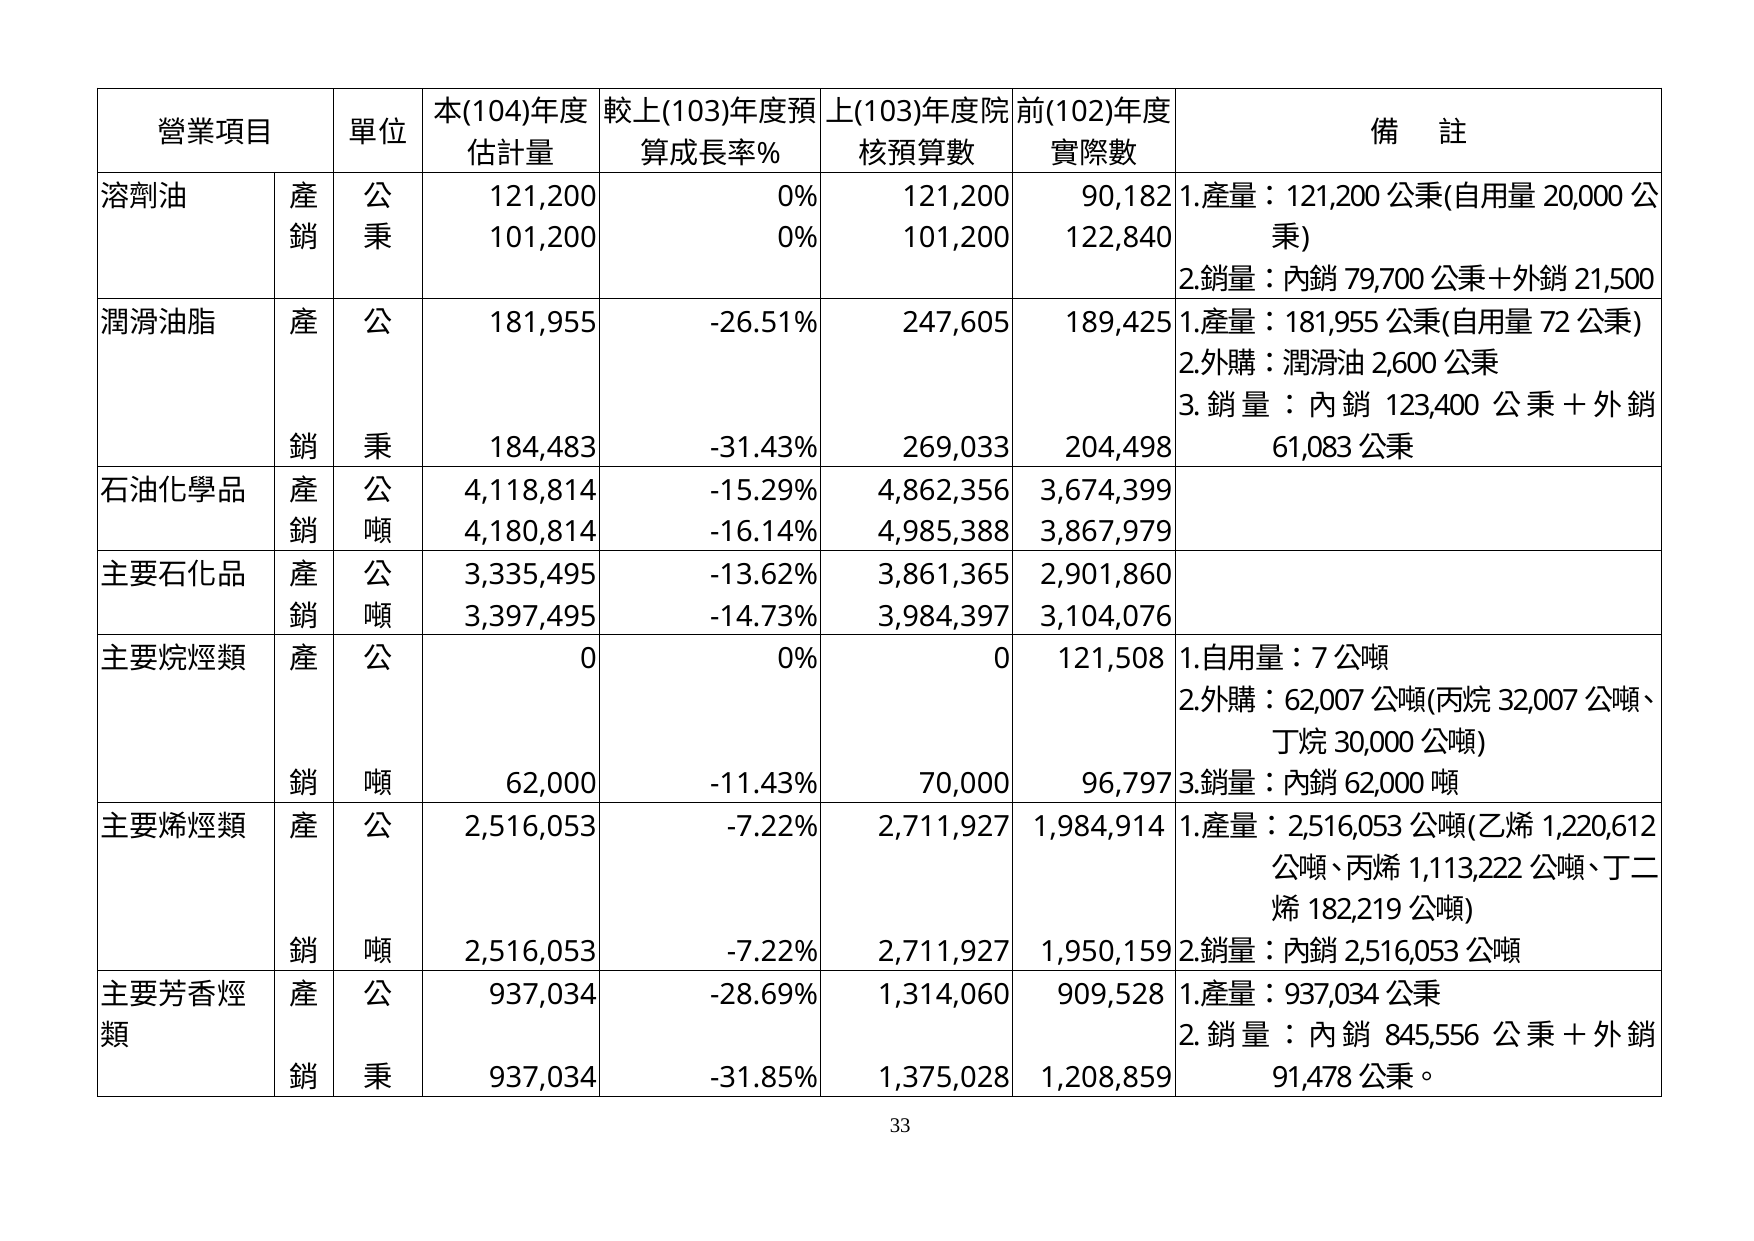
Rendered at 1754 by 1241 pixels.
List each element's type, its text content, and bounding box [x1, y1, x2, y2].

table_cell 3,861,365 3,984,397 [821, 551, 1012, 634]
table_cell 2,901,860 3,104,076 [1013, 551, 1175, 634]
table_cell -15.29% -16.14% [600, 467, 820, 550]
table_cell 1.產量：121,200公秉(自用量20,000公秉) 2.銷量：內銷79,700公秉＋外銷21,500 [1176, 173, 1661, 298]
table_cell 1.產量：937,034公秉 2.銷量：內銷845,556公秉＋外銷91,478公秉。 [1176, 971, 1661, 1096]
table_cell 1,984,914 1,950,159 [1013, 803, 1175, 970]
table_cell 主要石化品 [98, 551, 274, 634]
table_cell [1176, 467, 1661, 550]
table_cell 121,200 101,200 [423, 173, 599, 298]
table_cell 1.產量：2,516,053公噸(乙烯1,220,612公噸、丙烯1,113,222公噸、丁二烯182,219公噸) 2.銷量：內銷2,516,053公噸 [1176, 803, 1661, 970]
table_cell 石油化學品 [98, 467, 274, 550]
table_header 本(104)年度估計量 [423, 89, 599, 172]
table_cell 247,605 269,033 [821, 299, 1012, 466]
table_cell 0% -11.43% [600, 635, 820, 802]
table_cell 公 噸 [334, 803, 422, 970]
table_cell 產 銷 [275, 173, 333, 298]
table_header 備 註 [1176, 89, 1661, 172]
table_cell 產 銷 [275, 803, 333, 970]
table_cell 4,118,814 4,180,814 [423, 467, 599, 550]
table_cell 主要芳香烴類 [98, 971, 274, 1096]
table_cell 909,528 1,208,859 [1013, 971, 1175, 1096]
table_cell 2,711,927 2,711,927 [821, 803, 1012, 970]
table_header 上(103)年度院核預算數 [821, 89, 1012, 172]
table_cell 產 銷 [275, 971, 333, 1096]
table_cell 1,314,060 1,375,028 [821, 971, 1012, 1096]
table_cell 121,200 101,200 [821, 173, 1012, 298]
table_cell -26.51% -31.43% [600, 299, 820, 466]
table_cell 主要烯烴類 [98, 803, 274, 970]
table_cell 產 銷 [275, 467, 333, 550]
table_cell [1176, 551, 1661, 634]
table_cell 溶劑油 [98, 173, 274, 298]
table_cell 3,674,399 3,867,979 [1013, 467, 1175, 550]
table_cell -13.62% -14.73% [600, 551, 820, 634]
table_header 前(102)年度實際數 [1013, 89, 1175, 172]
table_cell 3,335,495 3,397,495 [423, 551, 599, 634]
table_cell 公 秉 [334, 971, 422, 1096]
table_cell 公 秉 [334, 173, 422, 298]
table_cell 公 噸 [334, 551, 422, 634]
table_cell 1.產量：181,955公秉(自用量72公秉) 2.外購：潤滑油2,600公秉 3.銷量：內銷123,400公秉＋外銷61,083公秉 [1176, 299, 1661, 466]
table_cell 0 62,000 [423, 635, 599, 802]
table_cell 2,516,053 2,516,053 [423, 803, 599, 970]
table_cell 4,862,356 4,985,388 [821, 467, 1012, 550]
table_cell -7.22% -7.22% [600, 803, 820, 970]
table_cell 90,182 122,840 [1013, 173, 1175, 298]
table_cell 1.自用量：7公噸 2.外購：62,007公噸(丙烷32,007公噸、丁烷30,000公噸) 3.銷量：內銷62,000噸 [1176, 635, 1661, 802]
table_cell 189,425 204,498 [1013, 299, 1175, 466]
table_cell 0% 0% [600, 173, 820, 298]
table_cell -28.69% -31.85% [600, 971, 820, 1096]
table_cell 121,508 96,797 [1013, 635, 1175, 802]
table_cell 937,034 937,034 [423, 971, 599, 1096]
table_header 單位 [334, 89, 422, 172]
table_cell 產 銷 [275, 635, 333, 802]
table_cell 0 70,000 [821, 635, 1012, 802]
table_cell 產銷 [275, 551, 333, 634]
table_header 營業項目 [98, 89, 333, 172]
table_cell 主要烷烴類 [98, 635, 274, 802]
table_cell 產 銷 [275, 299, 333, 466]
table_cell 181,955 184,483 [423, 299, 599, 466]
table_cell 潤滑油脂 [98, 299, 274, 466]
table_cell 公 噸 [334, 467, 422, 550]
table_cell 公 噸 [334, 635, 422, 802]
table_header 較上(103)年度預算成長率% [600, 89, 820, 172]
table_cell 公 秉 [334, 299, 422, 466]
